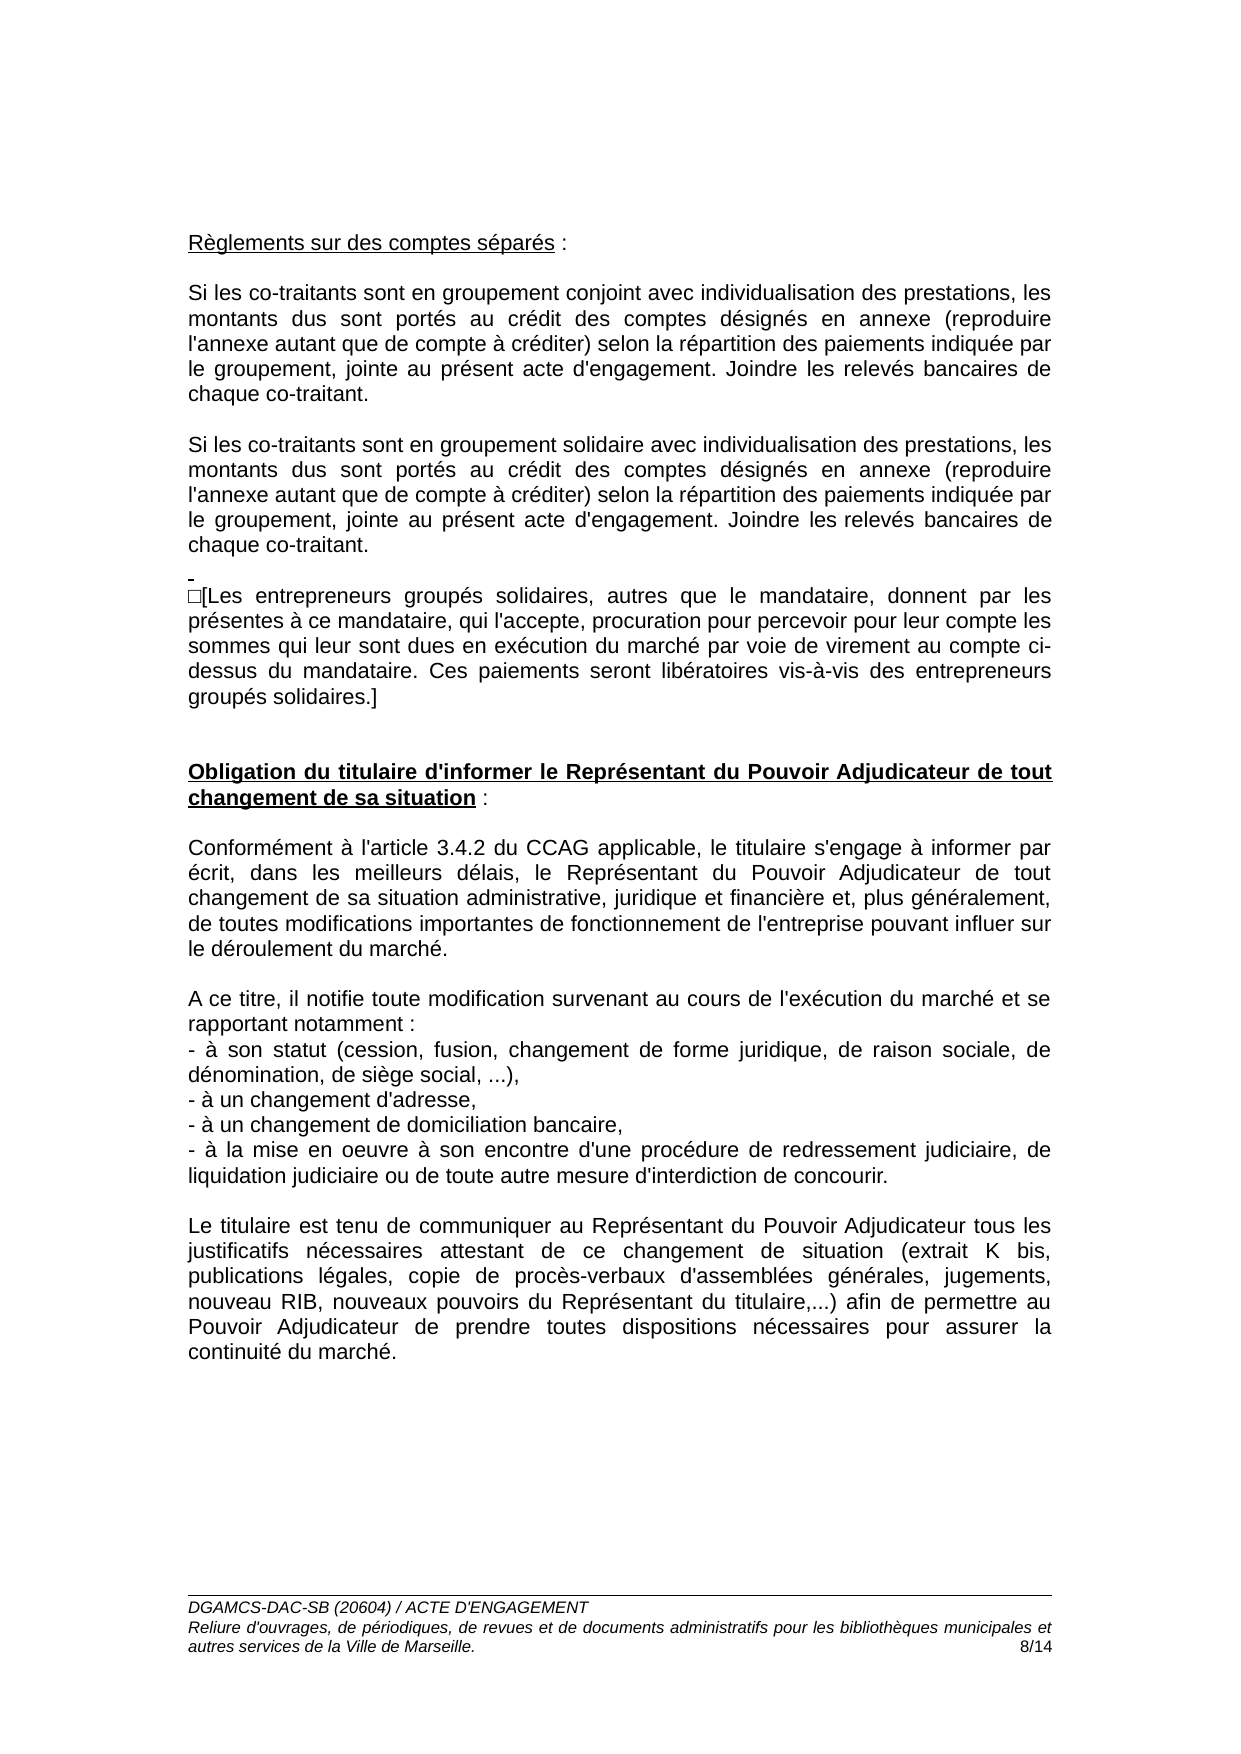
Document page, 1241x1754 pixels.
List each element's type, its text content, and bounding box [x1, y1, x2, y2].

text Conformément à l'article 3.4.2 du CCAG applicable, le titulaire s'engage à informer par écrit, dans les meilleurs délais, le Représentant du Pouvoir Adjudicateur de tout changement de sa situation administrative, juridique et financière et, plus généralement, de toutes modifications importantes de fonctionnement de l'entreprise pouvant influer sur le déroulement du marché. [188, 835, 1052, 961]
text changement de sa situation : [188, 782, 1052, 809]
text - à son statut (cession, fusion, changement de forme juridique, de raison sociale, de dénomination, de siège social, ...), [188, 1036, 1052, 1087]
text □[Les entrepreneurs groupés solidaires, autres que le mandataire, donnent par les présentes à ce mandataire, qui l'accepte, procuration pour percevoir pour leur compte les sommes qui leur sont dues en exécution du marché par voie de virement au compte ci-dessus du mandataire. Ces paiements seront libératoires vis-à-vis des entrepreneurs groupés solidaires.] [188, 583, 1052, 709]
text Si les co-traitants sont en groupement conjoint avec individualisation des prestations, les montants dus sont portés au crédit des comptes désignés en annexe (reproduire l'annexe autant que de compte à créditer) selon la répartition des paiements indiquée par le groupement, jointe au présent acte d'engagement. Joindre les relevés bancaires de chaque co-traitant. [188, 280, 1052, 406]
text Si les co-traitants sont en groupement solidaire avec individualisation des prestations, les montants dus sont portés au crédit des comptes désignés en annexe (reproduire l'annexe autant que de compte à créditer) selon la répartition des paiements indiquée par le groupement, jointe au présent acte d'engagement. Joindre les relevés bancaires de chaque co-traitant. [188, 431, 1052, 557]
text Le titulaire est tenu de communiquer au Représentant du Pouvoir Adjudicateur tous les justificatifs nécessaires attestant de ce changement de situation (extrait K bis, publications légales, copie de procès-verbaux d'assemblées générales, jugements, nouveau RIB, nouveaux pouvoirs du Représentant du titulaire,...) afin de permettre au Pouvoir Adjudicateur de prendre toutes dispositions nécessaires pour assurer la continuité du marché. [188, 1213, 1052, 1364]
text - à un changement d'adresse, [188, 1087, 1052, 1112]
text - à la mise en oeuvre à son encontre d'une procédure de redressement judiciaire, de liquidation judiciaire ou de toute autre mesure d'interdiction de concourir. [188, 1137, 1052, 1188]
text - à un changement de domiciliation bancaire, [188, 1112, 1052, 1137]
text Règlements sur des comptes séparés : [188, 230, 1052, 255]
text A ce titre, il notifie toute modification survenant au cours de l'exécution du marché et se rapportant notamment : [188, 986, 1052, 1036]
text Obligation du titulaire d'informer le Représentant du Pouvoir Adjudicateur de tout [188, 759, 1052, 781]
